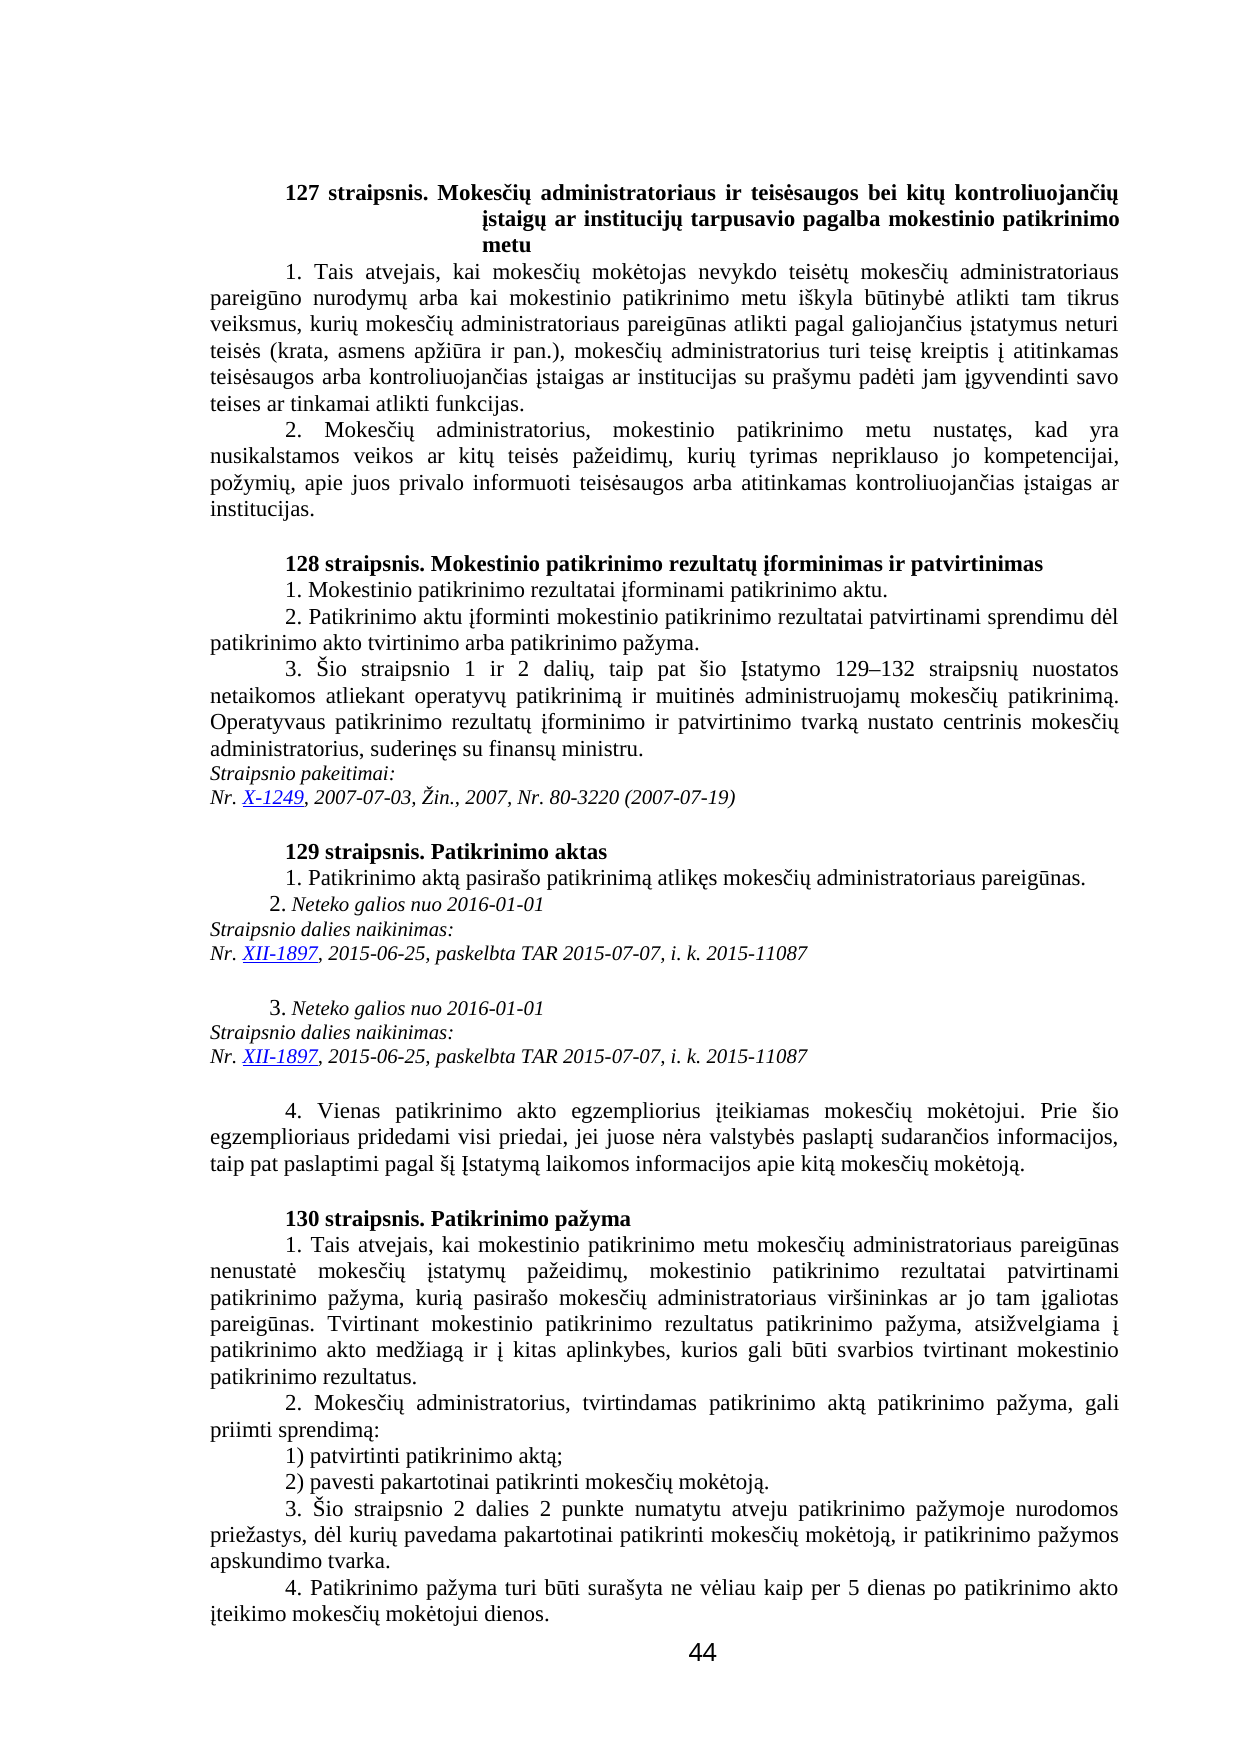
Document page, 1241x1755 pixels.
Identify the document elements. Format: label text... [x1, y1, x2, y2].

text 129 straipsnis. Patikrinimo aktas [210, 838, 1120, 864]
text Nr. XII-1897, 2015-06-25, paskelbta TAR 2015-07-07, i. k. 2015-11087 [210, 941, 1120, 965]
text 1. Patikrinimo aktą pasirašo patikrinimą atlikęs mokesčių administratoriaus pareigūnas. [210, 864, 1120, 891]
text 4. Patikrinimo pažyma turi būti surašyta ne vėliau kaip per 5 dienas po patikrinimo akto įteikimo mokesčių mokėtojui dienos. [210, 1574, 1120, 1626]
text Straipsnio pakeitimai: [210, 761, 1120, 785]
text 1) patvirtinti patikrinimo aktą; [210, 1442, 1120, 1468]
text Nr. XII-1897, 2015-06-25, paskelbta TAR 2015-07-07, i. k. 2015-11087 [210, 1044, 1120, 1068]
text Nr. X-1249, 2007-07-03, Žin., 2007, Nr. 80-3220 (2007-07-19) [210, 785, 1120, 809]
text 2. Patikrinimo aktu įforminti mokestinio patikrinimo rezultatai patvirtinami sprendimu dėl patikrinimo akto tvirtinimo arba patikrinimo pažyma. [210, 603, 1120, 656]
text 4. Vienas patikrinimo akto egzempliorius įteikiamas mokesčių mokėtojui. Prie šio egzemplioriaus pridedami visi priedai, jei juose nėra valstybės paslaptį sudarančios informacijos, taip pat paslaptimi pagal šį Įstatymą laikomos informacijos apie kitą mokesčių mokėtoją. [210, 1097, 1120, 1176]
text 3. Šio straipsnio 2 dalies 2 punkte numatytu atveju patikrinimo pažymoje nurodomos priežastys, dėl kurių pavedama pakartotinai patikrinti mokesčių mokėtoją, ir patikrinimo pažymos apskundimo tvarka. [210, 1495, 1120, 1574]
text 2. Neteko galios nuo 2016-01-01 [210, 891, 1120, 917]
text 2) pavesti pakartotinai patikrinti mokesčių mokėtoją. [210, 1468, 1120, 1495]
text 130 straipsnis. Patikrinimo pažyma [210, 1205, 1120, 1231]
text Straipsnio dalies naikinimas: [210, 917, 1120, 941]
text 2. Mokesčių administratorius, mokestinio patikrinimo metu nustatęs, kad yra nusikalstamos veikos ar kitų teisės pažeidimų, kurių tyrimas nepriklauso jo kompetencijai, požymių, apie juos privalo informuoti teisėsaugos arba atitinkamas kontroliuojančias įstaigas ar institucijas. [210, 416, 1120, 521]
text 3. Neteko galios nuo 2016-01-01 [210, 994, 1120, 1020]
text 1. Tais atvejais, kai mokesčių mokėtojas nevykdo teisėtų mokesčių administratoriaus pareigūno nurodymų arba kai mokestinio patikrinimo metu iškyla būtinybė atlikti tam tikrus veiksmus, kurių mokesčių administratoriaus pareigūnas atlikti pagal galiojančius įstatymus neturi teisės (krata, asmens apžiūra ir pan.), mokesčių administratorius turi teisę kreiptis į atitinkamas teisėsaugos arba kontroliuojančias įstaigas ar institucijas su prašymu padėti jam įgyvendinti savo teises ar tinkamai atlikti funkcijas. [210, 258, 1120, 416]
text 3. Šio straipsnio 1 ir 2 dalių, taip pat šio Įstatymo 129–132 straipsnių nuostatos netaikomos atliekant operatyvų patikrinimą ir muitinės administruojamų mokesčių patikrinimą. Operatyvaus patikrinimo rezultatų įforminimo ir patvirtinimo tvarką nustato centrinis mokesčių administratorius, suderinęs su finansų ministru. [210, 656, 1120, 761]
text 1. Mokestinio patikrinimo rezultatai įforminami patikrinimo aktu. [210, 576, 1120, 603]
text 2. Mokesčių administratorius, tvirtindamas patikrinimo aktą patikrinimo pažyma, gali priimti sprendimą: [210, 1389, 1120, 1442]
text Straipsnio dalies naikinimas: [210, 1020, 1120, 1044]
text 127 straipsnis. Mokesčių administratoriaus ir teisėsaugos bei kitų kontroliuojančių įstaigų ar institucijų tarpusavio pagalba mokestinio patikrinimo metu [285, 179, 1120, 258]
text 128 straipsnis. Mokestinio patikrinimo rezultatų įforminimas ir patvirtinimas [210, 550, 1120, 576]
text 1. Tais atvejais, kai mokestinio patikrinimo metu mokesčių administratoriaus pareigūnas nenustatė mokesčių įstatymų pažeidimų, mokestinio patikrinimo rezultatai patvirtinami patikrinimo pažyma, kurią pasirašo mokesčių administratoriaus viršininkas ar jo tam įgaliotas pareigūnas. Tvirtinant mokestinio patikrinimo rezultatus patikrinimo pažyma, atsižvelgiama į patikrinimo akto medžiagą ir į kitas aplinkybes, kurios gali būti svarbios tvirtinant mokestinio patikrinimo rezultatus. [210, 1231, 1120, 1389]
